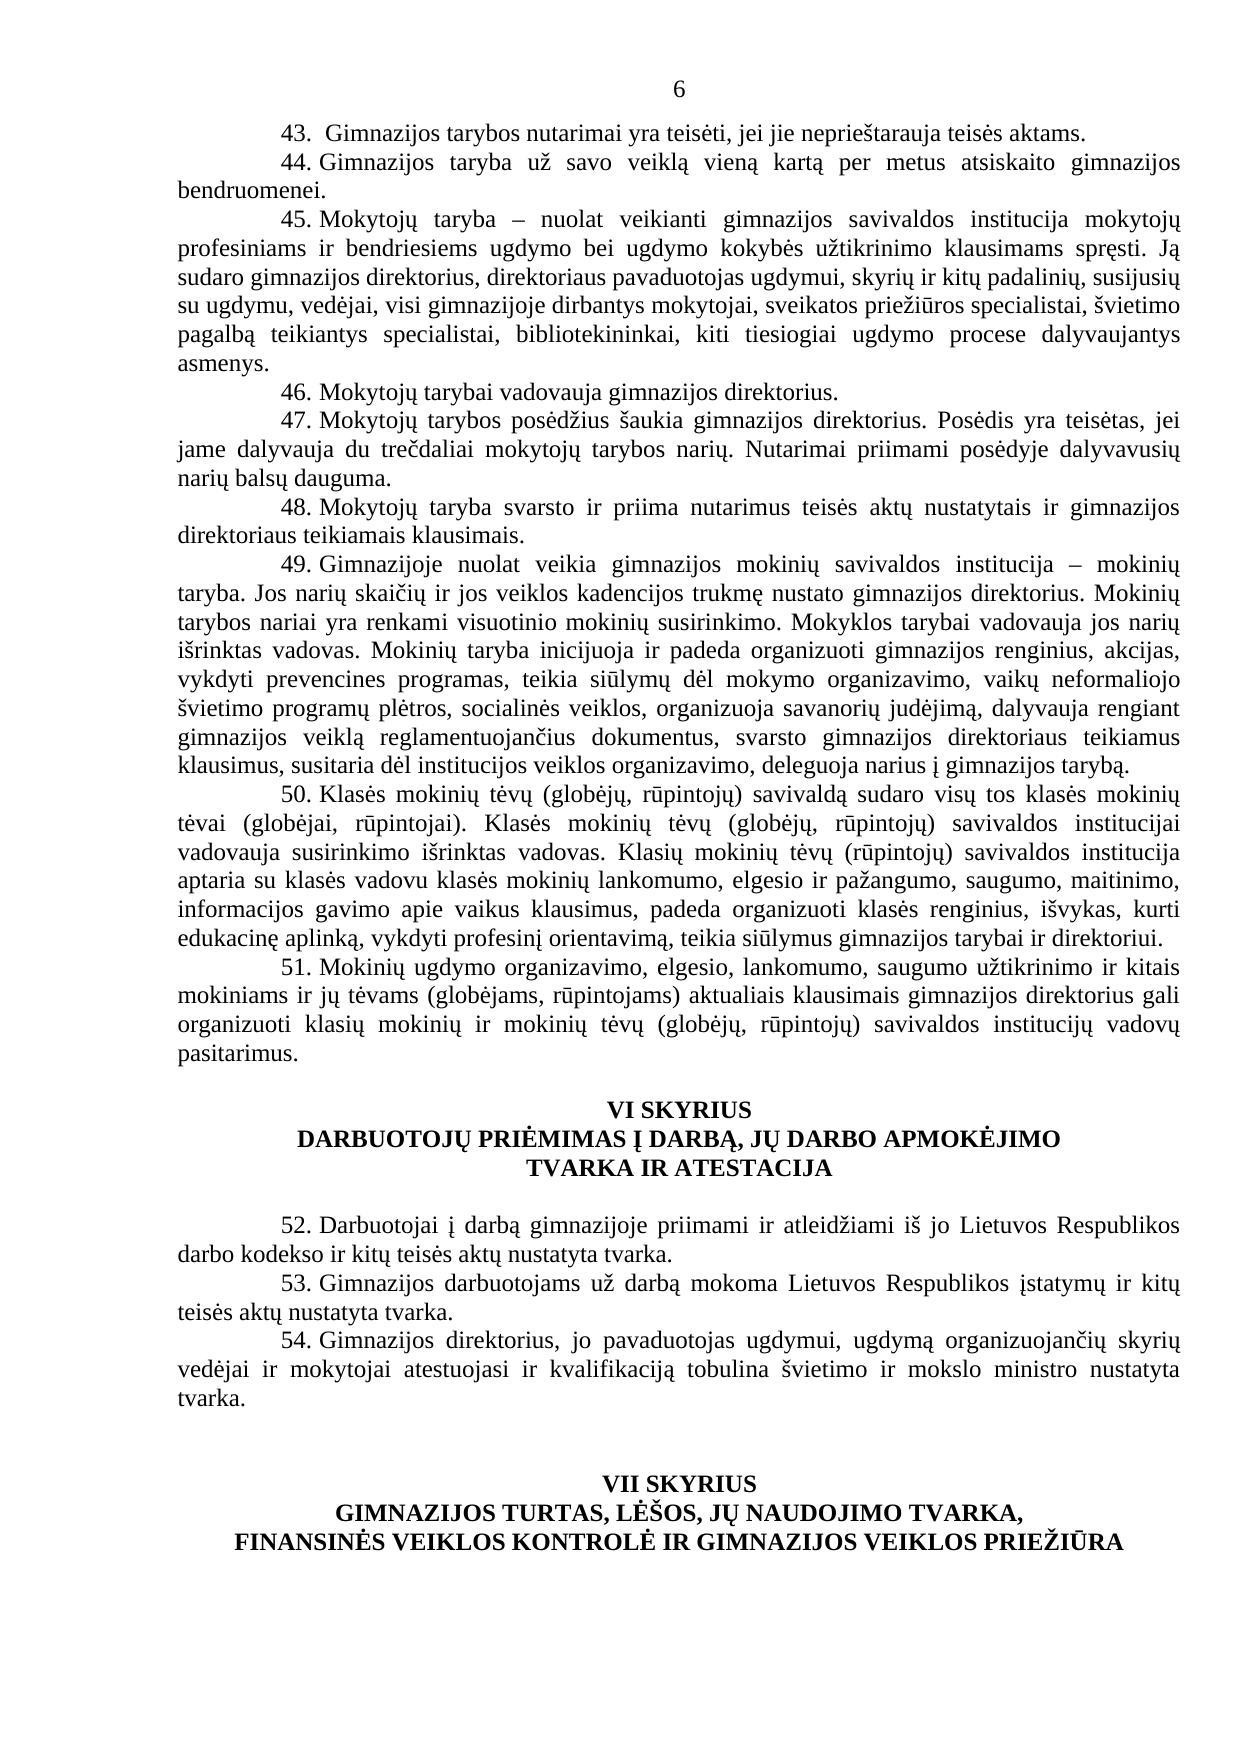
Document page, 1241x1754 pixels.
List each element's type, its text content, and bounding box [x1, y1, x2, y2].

text 48. Mokytojų taryba svarsto ir priima nutarimus teisės aktų nustatytais ir gimnazijos direktoriaus teikiamais klausimais. [177, 492, 1181, 549]
text VII SKYRIUS [177, 1469, 1181, 1498]
text TVARKA IR ATESTACIJA [177, 1153, 1181, 1182]
text VI SKYRIUS [177, 1096, 1181, 1124]
text FINANSINĖS VEIKLOS KONTROLĖ IR GIMNAZIJOS VEIKLOS PRIEŽIŪRA [177, 1527, 1181, 1556]
text 47. Mokytojų tarybos posėdžius šaukia gimnazijos direktorius. Posėdis yra teisėtas, jei jame dalyvauja du trečdaliai mokytojų tarybos narių. Nutarimai priimami posėdyje dalyvavusių narių balsų dauguma. [177, 406, 1181, 492]
text 53. Gimnazijos darbuotojams už darbą mokoma Lietuvos Respublikos įstatymų ir kitų teisės aktų nustatyta tvarka. [177, 1268, 1181, 1326]
text 54. Gimnazijos direktorius, jo pavaduotojas ugdymui, ugdymą organizuojančių skyrių vedėjai ir mokytojai atestuojasi ir kvalifikaciją tobulina švietimo ir mokslo ministro nustatyta tvarka. [177, 1326, 1181, 1412]
text 44. Gimnazijos taryba už savo veiklą vieną kartą per metus atsiskaito gimnazijos bendruomenei. [177, 147, 1181, 204]
text 43. Gimnazijos tarybos nutarimai yra teisėti, jei jie neprieštarauja teisės aktams. [281, 118, 1181, 147]
text 51. Mokinių ugdymo organizavimo, elgesio, lankomumo, saugumo užtikrinimo ir kitais mokiniams ir jų tėvams (globėjams, rūpintojams) aktualiais klausimais gimnazijos direktorius gali organizuoti klasių mokinių ir mokinių tėvų (globėjų, rūpintojų) savivaldos institucijų vadovų pasitarimus. [177, 952, 1181, 1067]
text 45. Mokytojų taryba – nuolat veikianti gimnazijos savivaldos institucija mokytojų profesiniams ir bendriesiems ugdymo bei ugdymo kokybės užtikrinimo klausimams spręsti. Ją sudaro gimnazijos direktorius, direktoriaus pavaduotojas ugdymui, skyrių ir kitų padalinių, susijusių su ugdymu, vedėjai, visi gimnazijoje dirbantys mokytojai, sveikatos priežiūros specialistai, švietimo pagalbą teikiantys specialistai, bibliotekininkai, kiti tiesiogiai ugdymo procese dalyvaujantys asmenys. [177, 204, 1181, 377]
text DARBUOTOJŲ PRIĖMIMAS Į DARBĄ, JŲ DARBO APMOKĖJIMO [177, 1124, 1181, 1153]
text 49. Gimnazijoje nuolat veikia gimnazijos mokinių savivaldos institucija – mokinių taryba. Jos narių skaičių ir jos veiklos kadencijos trukmę nustato gimnazijos direktorius. Mokinių tarybos nariai yra renkami visuotinio mokinių susirinkimo. Mokyklos tarybai vadovauja jos narių išrinktas vadovas. Mokinių taryba inicijuoja ir padeda organizuoti gimnazijos renginius, akcijas, vykdyti prevencines programas, teikia siūlymų dėl mokymo organizavimo, vaikų neformaliojo švietimo programų plėtros, socialinės veiklos, organizuoja savanorių judėjimą, dalyvauja rengiant gimnazijos veiklą reglamentuojančius dokumentus, svarsto gimnazijos direktoriaus teikiamus klausimus, susitaria dėl institucijos veiklos organizavimo, deleguoja narius į gimnazijos tarybą. [177, 549, 1181, 779]
text 52. Darbuotojai į darbą gimnazijoje priimami ir atleidžiami iš jo Lietuvos Respublikos darbo kodekso ir kitų teisės aktų nustatyta tvarka. [177, 1211, 1181, 1268]
text 50. Klasės mokinių tėvų (globėjų, rūpintojų) savivaldą sudaro visų tos klasės mokinių tėvai (globėjai, rūpintojai). Klasės mokinių tėvų (globėjų, rūpintojų) savivaldos institucijai vadovauja susirinkimo išrinktas vadovas. Klasių mokinių tėvų (rūpintojų) savivaldos institucija aptaria su klasės vadovu klasės mokinių lankomumo, elgesio ir pažangumo, saugumo, maitinimo, informacijos gavimo apie vaikus klausimus, padeda organizuoti klasės renginius, išvykas, kurti edukacinę aplinką, vykdyti profesinį orientavimą, teikia siūlymus gimnazijos tarybai ir direktoriui. [177, 779, 1181, 952]
text GIMNAZIJOS TURTAS, LĖŠOS, JŲ NAUDOJIMO TVARKA, [177, 1498, 1181, 1527]
text 46. Mokytojų tarybai vadovauja gimnazijos direktorius. [177, 377, 1181, 406]
